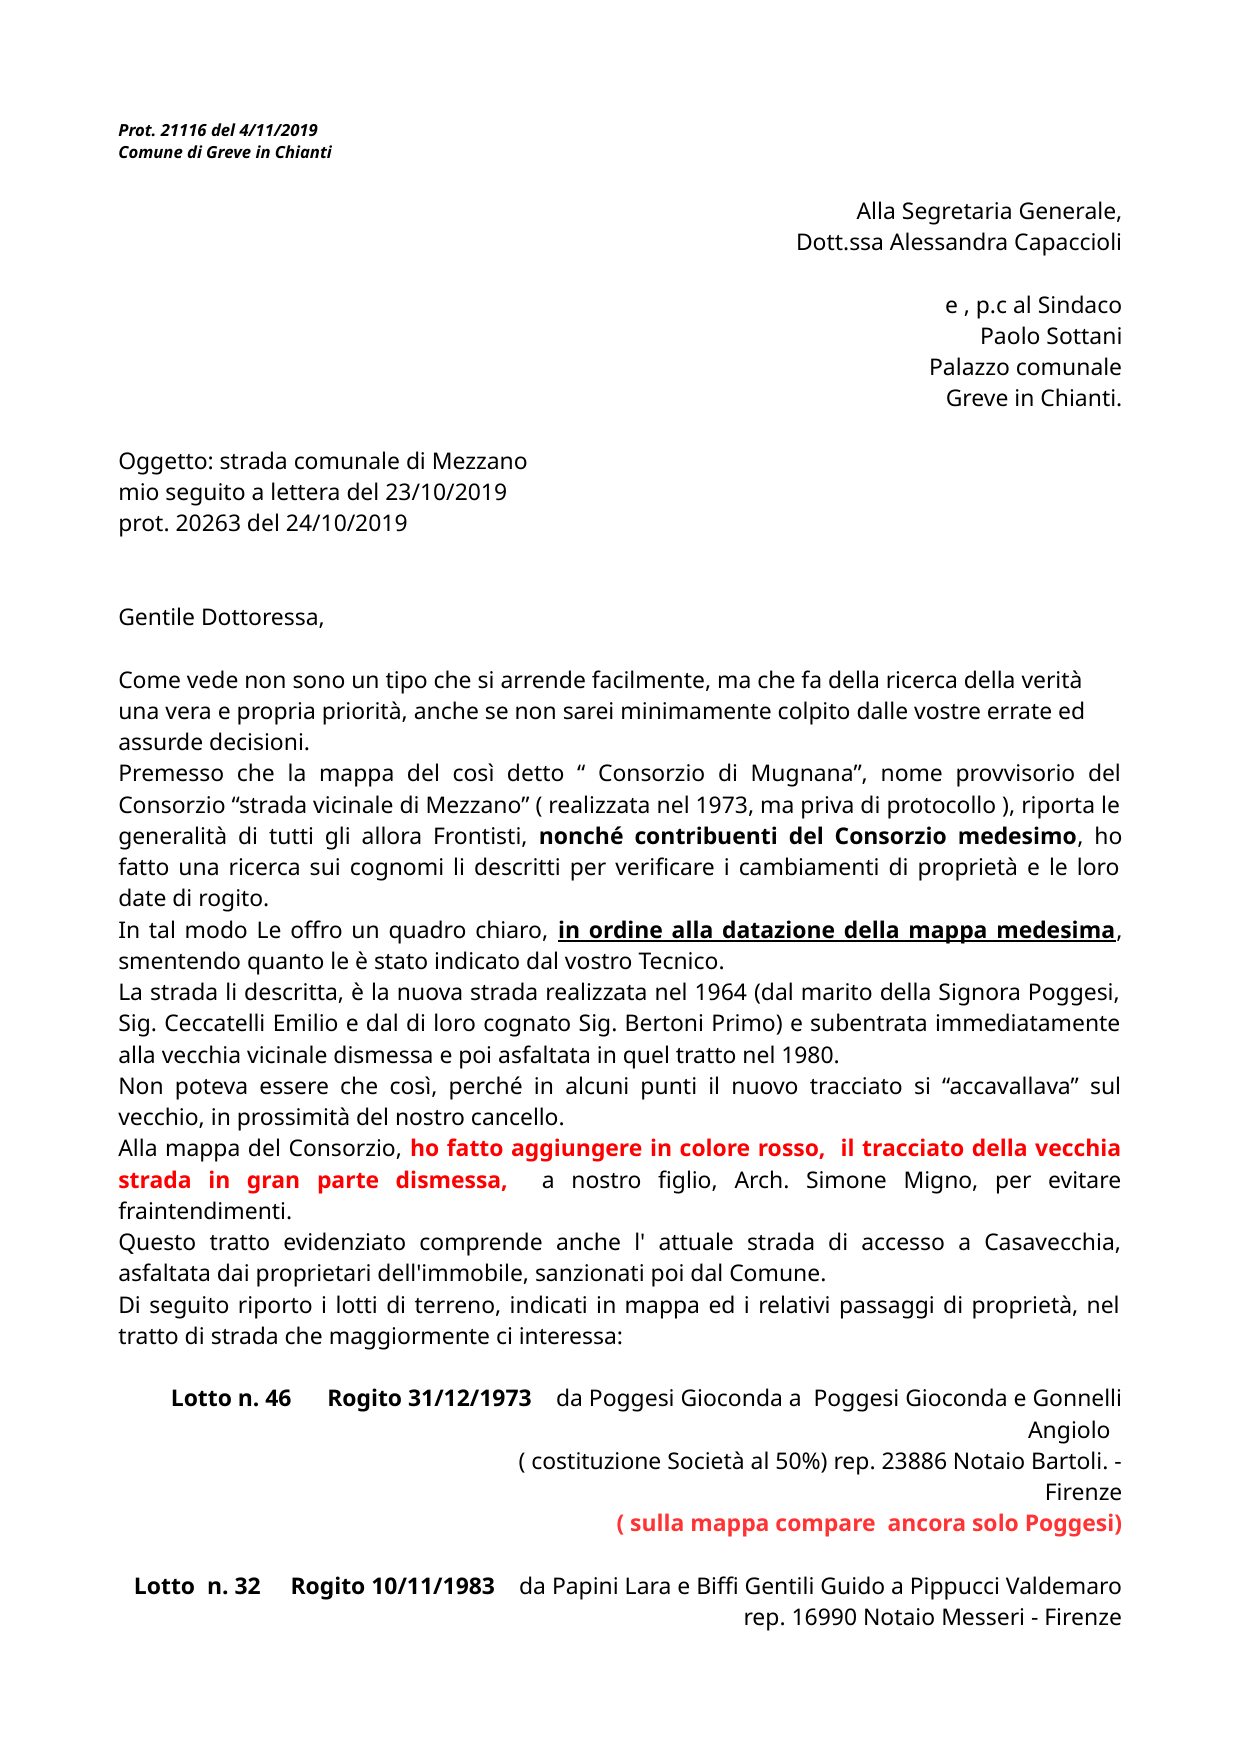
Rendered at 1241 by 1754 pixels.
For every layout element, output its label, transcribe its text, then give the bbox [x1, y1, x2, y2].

text Come vede non sono un tipo che si arrende facilmente, ma che fa della ricerca della verità una vera e propria priorità, anche se non sarei minimamente colpito dalle vostre errate ed assurde decisioni. [118, 663, 1122, 757]
text Dott.ssa Alessandra Capaccioli [118, 226, 1122, 257]
text La strada li descritta, è la nuova strada realizzata nel 1964 (dal marito della Signora Poggesi, Sig. Ceccatelli Emilio e dal di loro cognato Sig. Bertoni Primo) e subentrata immediatamente alla vecchia vicinale dismessa e poi asfaltata in quel tratto nel 1980. [118, 976, 1122, 1070]
text Palazzo comunale [118, 351, 1122, 382]
text Greve in Chianti. [118, 382, 1122, 413]
text Oggetto: strada comunale di Mezzano [118, 445, 1122, 476]
text Questo tratto evidenziato comprende anche l' attuale strada di accesso a Casavecchia, asfaltata dai proprietari dell'immobile, sanzionati poi dal Comune. [118, 1226, 1122, 1288]
text Comune di Greve in Chianti [118, 141, 1122, 163]
text rep. 16990 Notaio Messeri - Firenze [118, 1601, 1122, 1632]
text mio seguito a lettera del 23/10/2019 [118, 476, 1122, 507]
text Di seguito riporto i lotti di terreno, indicati in mappa ed i relativi passaggi di proprietà, nel tratto di strada che maggiormente ci interessa: [118, 1288, 1122, 1351]
text prot. 20263 del 24/10/2019 [118, 507, 1122, 538]
text ( costituzione Società al 50%) rep. 23886 Notaio Bartoli. - Firenze [118, 1445, 1122, 1507]
text Non poteva essere che così, perché in alcuni punti il nuovo tracciato si “accavallava” sul vecchio, in prossimità del nostro cancello. [118, 1070, 1122, 1132]
text Prot. 21116 del 4/11/2019 [118, 118, 1122, 141]
text Gentile Dottoressa, [118, 601, 1122, 632]
text In tal modo Le offro un quadro chiaro, in ordine alla datazione della mappa medesima, smentendo quanto le è stato indicato dal vostro Tecnico. [118, 913, 1122, 976]
text Premesso che la mappa del così detto “ Consorzio di Mugnana”, nome provvisorio del Consorzio “strada vicinale di Mezzano” ( realizzata nel 1973, ma priva di protocollo ), riporta le generalità di tutti gli allora Frontisti, nonché contribuenti del Consorzio medesimo, ho fatto una ricerca sui cognomi li descritti per verificare i cambiamenti di proprietà e le loro date di rogito. [118, 757, 1122, 913]
text Lotto n. 46 Rogito 31/12/1973 da Poggesi Gioconda a Poggesi Gioconda e Gonnelli Angiolo [118, 1382, 1122, 1445]
text Alla mappa del Consorzio, ho fatto aggiungere in colore rosso, il tracciato della vecchia strada in gran parte dismessa, a nostro figlio, Arch. Simone Migno, per evitare fraintendimenti. [118, 1132, 1122, 1226]
text Lotto n. 32 Rogito 10/11/1983 da Papini Lara e Biffi Gentili Guido a Pippucci Valdemaro [118, 1570, 1122, 1601]
text e , p.c al Sindaco [118, 288, 1122, 320]
text Alla Segretaria Generale, [118, 195, 1122, 226]
text Paolo Sottani [118, 320, 1122, 351]
text ( sulla mappa compare ancora solo Poggesi) [118, 1507, 1122, 1538]
